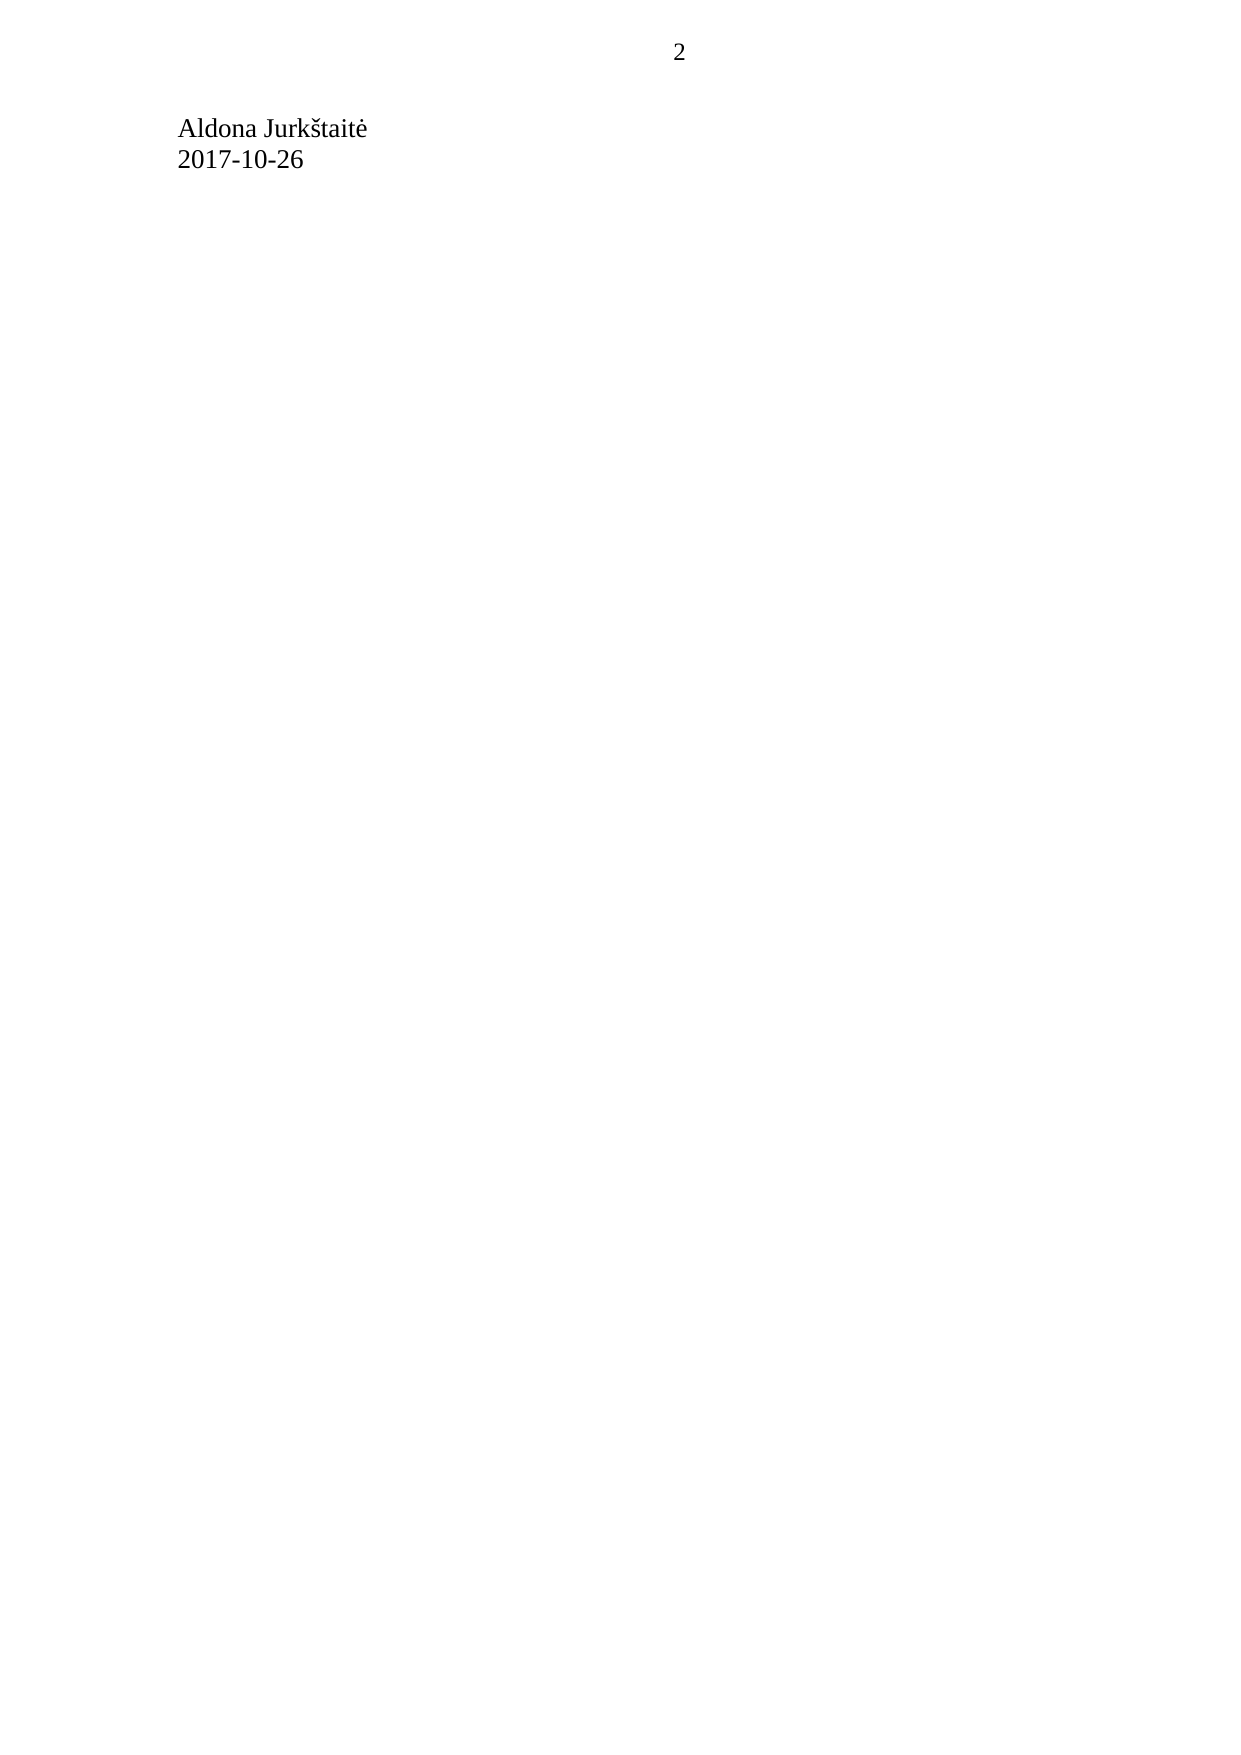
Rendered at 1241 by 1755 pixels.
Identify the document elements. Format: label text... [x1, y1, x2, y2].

text 2017-10-26 [177, 143, 1181, 174]
text Aldona Jurkštaitė [177, 112, 1181, 143]
